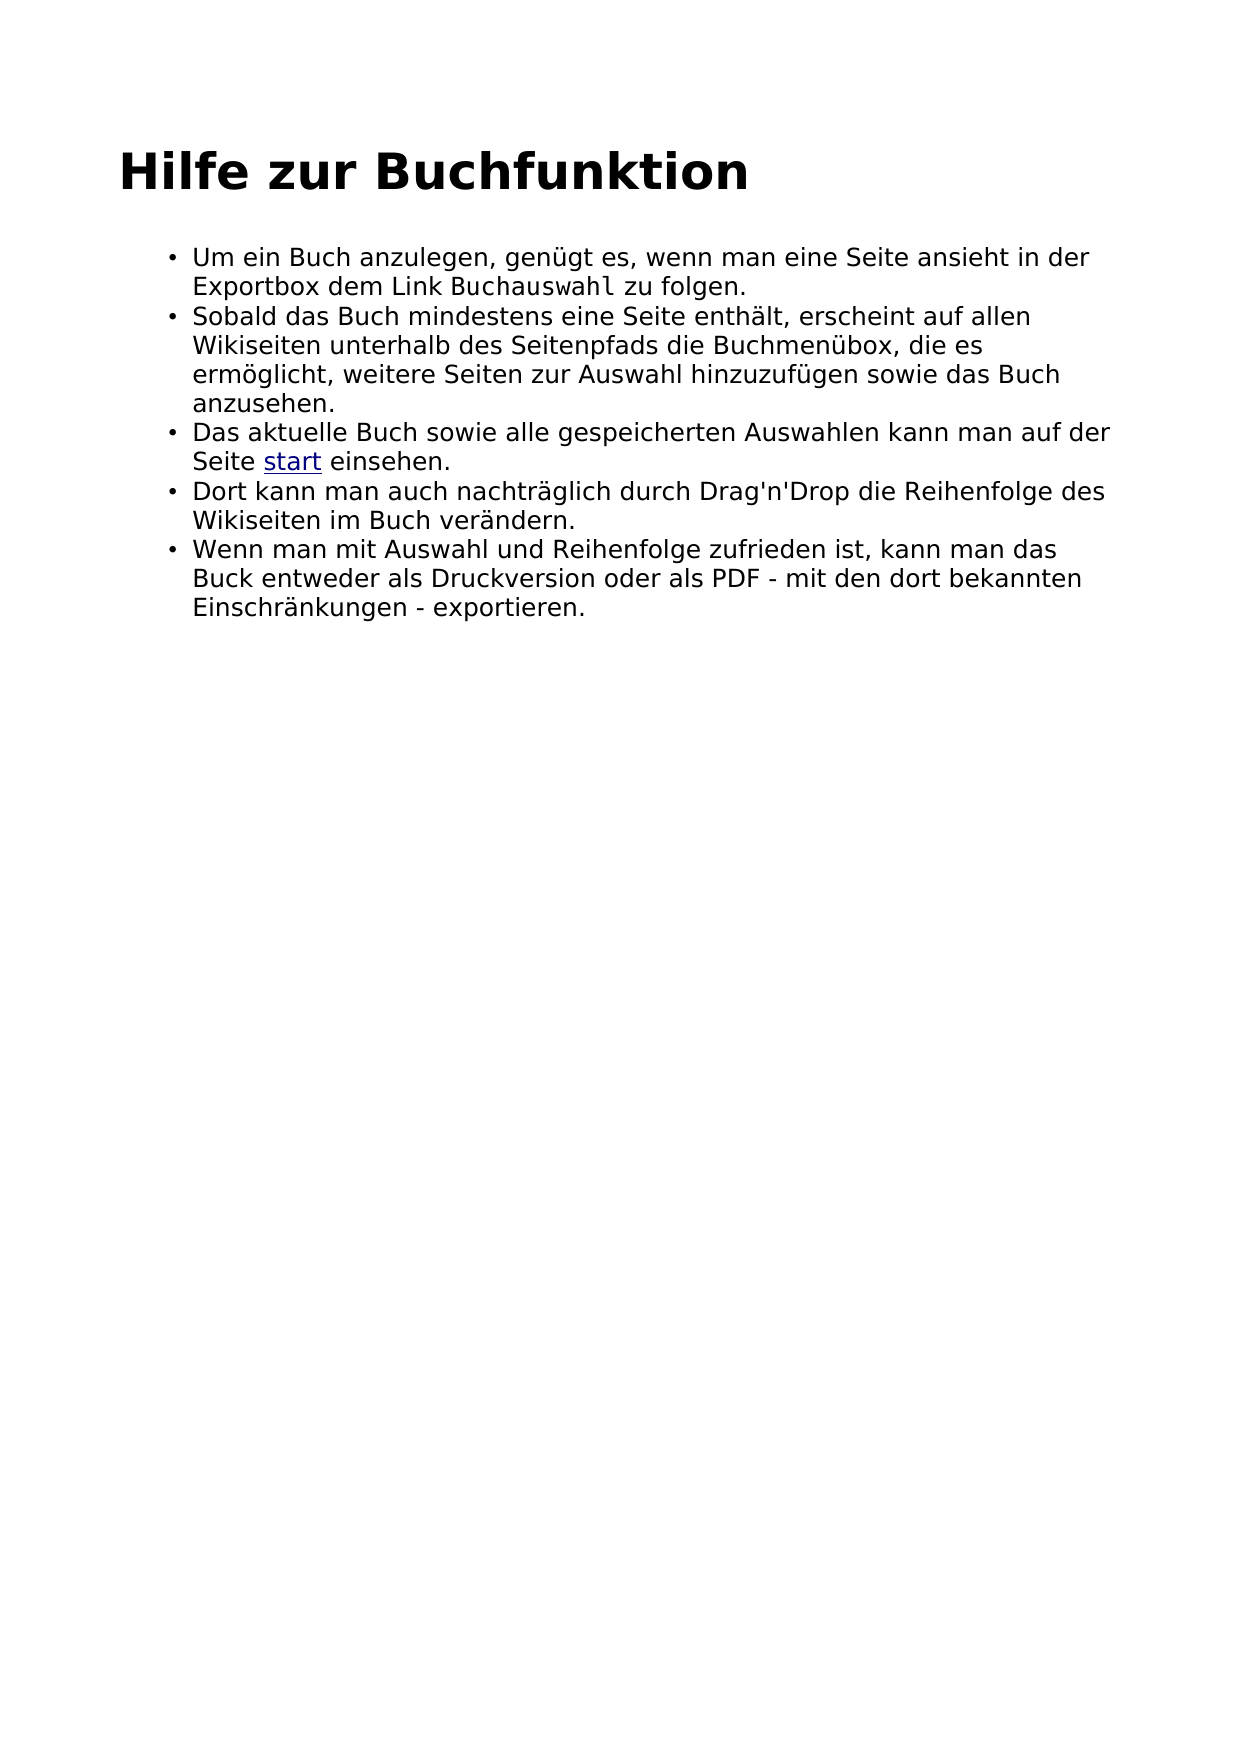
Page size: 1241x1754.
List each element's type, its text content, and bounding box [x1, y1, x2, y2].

list Um ein Buch anzulegen, genügt es, wenn man eine Seite ansieht in der Exportbox dem Link Buchauswahl zu folgen. [177, 243, 1122, 302]
subtitle Hilfe zur Buchfunktion [118, 143, 1122, 201]
list Das aktuelle Buch sowie alle gespeicherten Auswahlen kann man auf der Seite start einsehen. [177, 418, 1122, 477]
list Sobald das Buch mindestens eine Seite enthält, erscheint auf allen Wikiseiten unterhalb des Seitenpfads die Buchmenübox, die es ermöglicht, weitere Seiten zur Auswahl hinzuzufügen sowie das Buch anzusehen. [177, 302, 1122, 418]
list Wenn man mit Auswahl und Reihenfolge zufrieden ist, kann man das Buck entweder als Druckversion oder als PDF - mit den dort bekannten Einschränkungen - exportieren. [177, 535, 1122, 622]
list Dort kann man auch nachträglich durch Drag'n'Drop die Reihenfolge des Wikiseiten im Buch verändern. [177, 477, 1122, 535]
